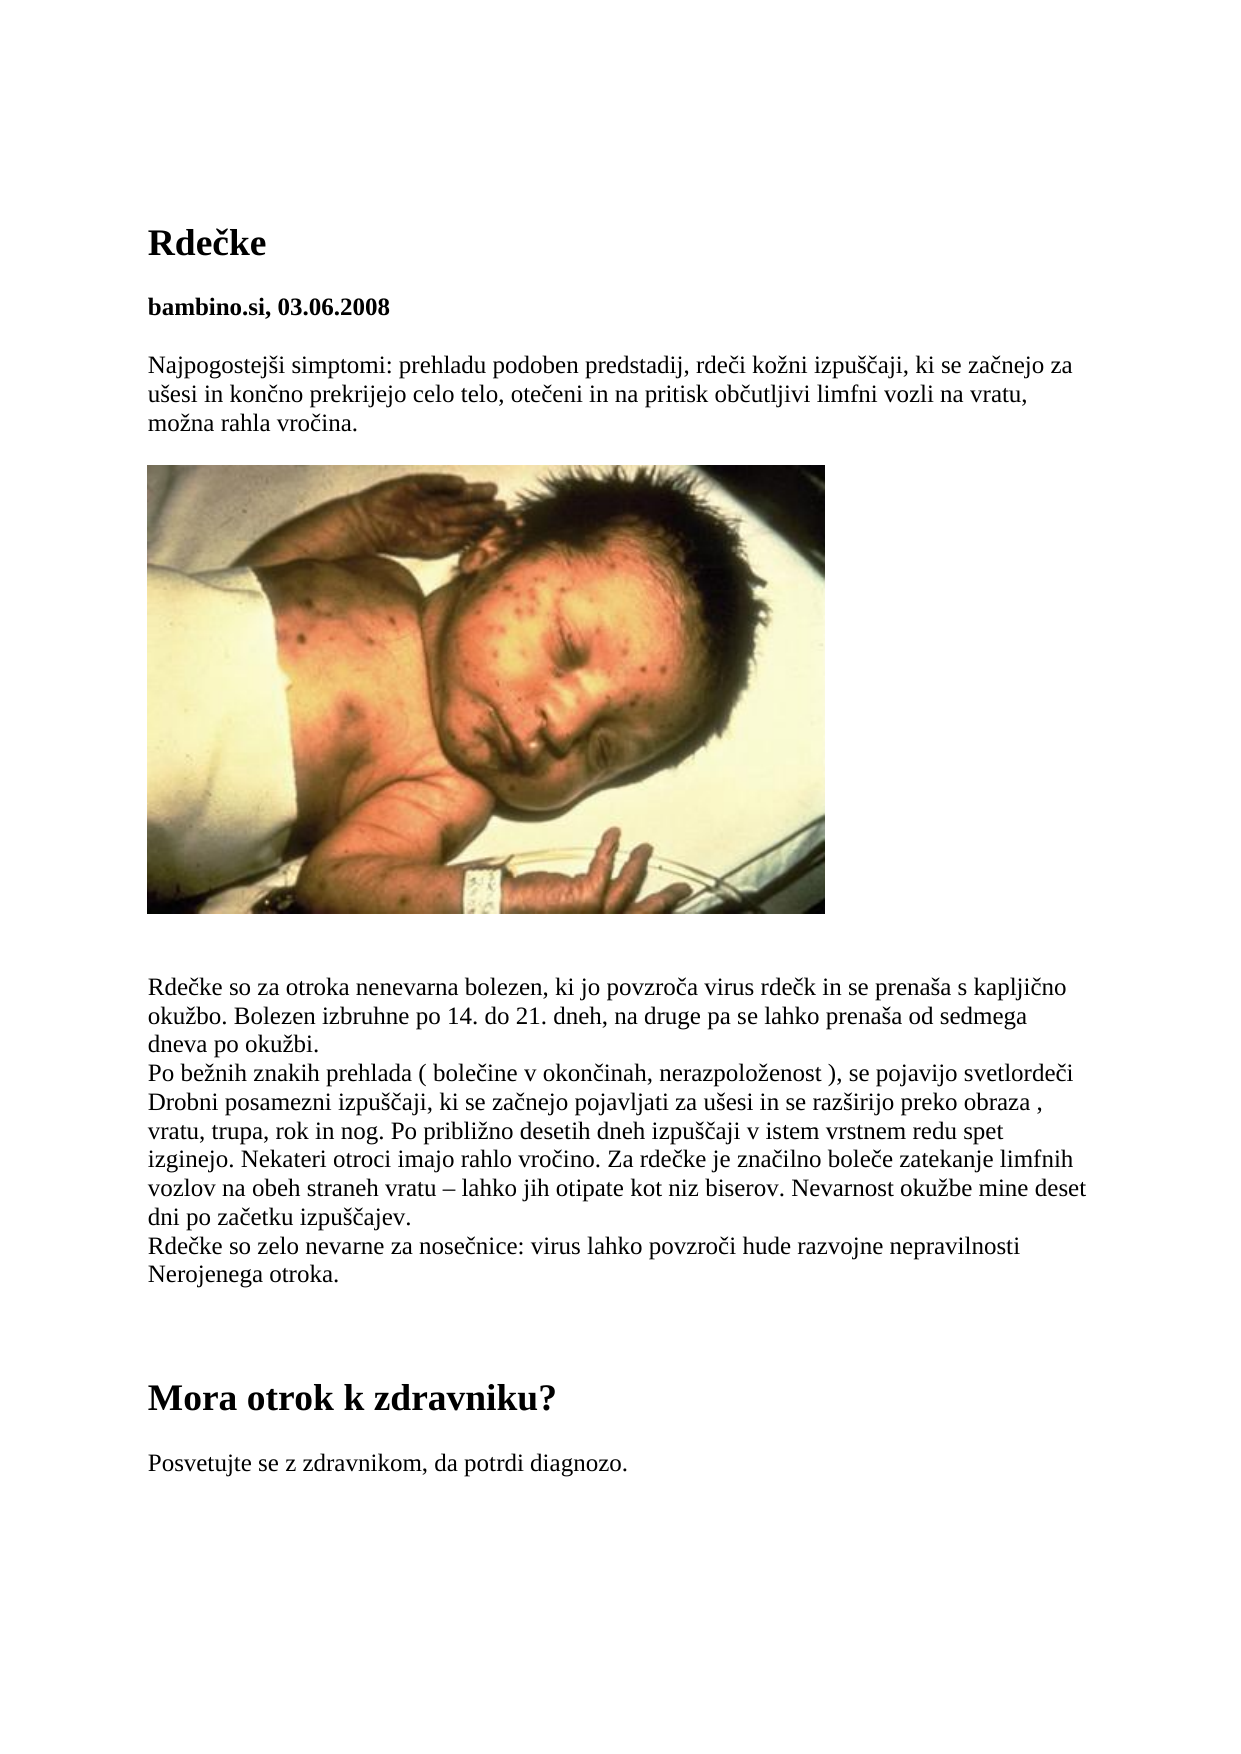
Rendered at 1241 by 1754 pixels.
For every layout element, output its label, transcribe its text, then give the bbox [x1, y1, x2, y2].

subtitle Rdečke [148, 220, 1093, 263]
subtitle bambino.si, 03.06.2008 [148, 292, 1093, 321]
subtitle Mora otrok k zdravniku? [148, 1375, 1093, 1418]
text Najpogostejši simptomi: prehladu podoben predstadij, rdeči kožni izpuščaji, ki se začnejo za ušesi in končno prekrijejo celo telo, otečeni in na pritisk občutljivi limfni vozli na vratu, možna rahla vročina. [148, 350, 1093, 436]
text Posvetujte se z zdravnikom, da potrdi diagnozo. [148, 1448, 1093, 1476]
picture [147, 465, 825, 914]
text Rdečke so za otroka nenevarna bolezen, ki jo povzroča virus rdečk in se prenaša s kapljično okužbo. Bolezen izbruhne po 14. do 21. dneh, na druge pa se lahko prenaša od sedmega dneva po okužbi. Po bežnih znakih prehlada ( bolečine v okončinah, nerazpoloženost ), se pojavijo svetlordeči Drobni posamezni izpuščaji, ki se začnejo pojavljati za ušesi in se razširijo preko obraza , vratu, trupa, rok in nog. Po približno desetih dneh izpuščaji v istem vrstnem redu spet izginejo. Nekateri otroci imajo rahlo vročino. Za rdečke je značilno boleče zatekanje limfnih vozlov na obeh straneh vratu – lahko jih otipate kot niz biserov. Nevarnost okužbe mine deset dni po začetku izpuščajev. Rdečke so zelo nevarne za nosečnice: virus lahko povzroči hude razvojne nepravilnosti Nerojenega otroka. [148, 943, 1093, 1288]
